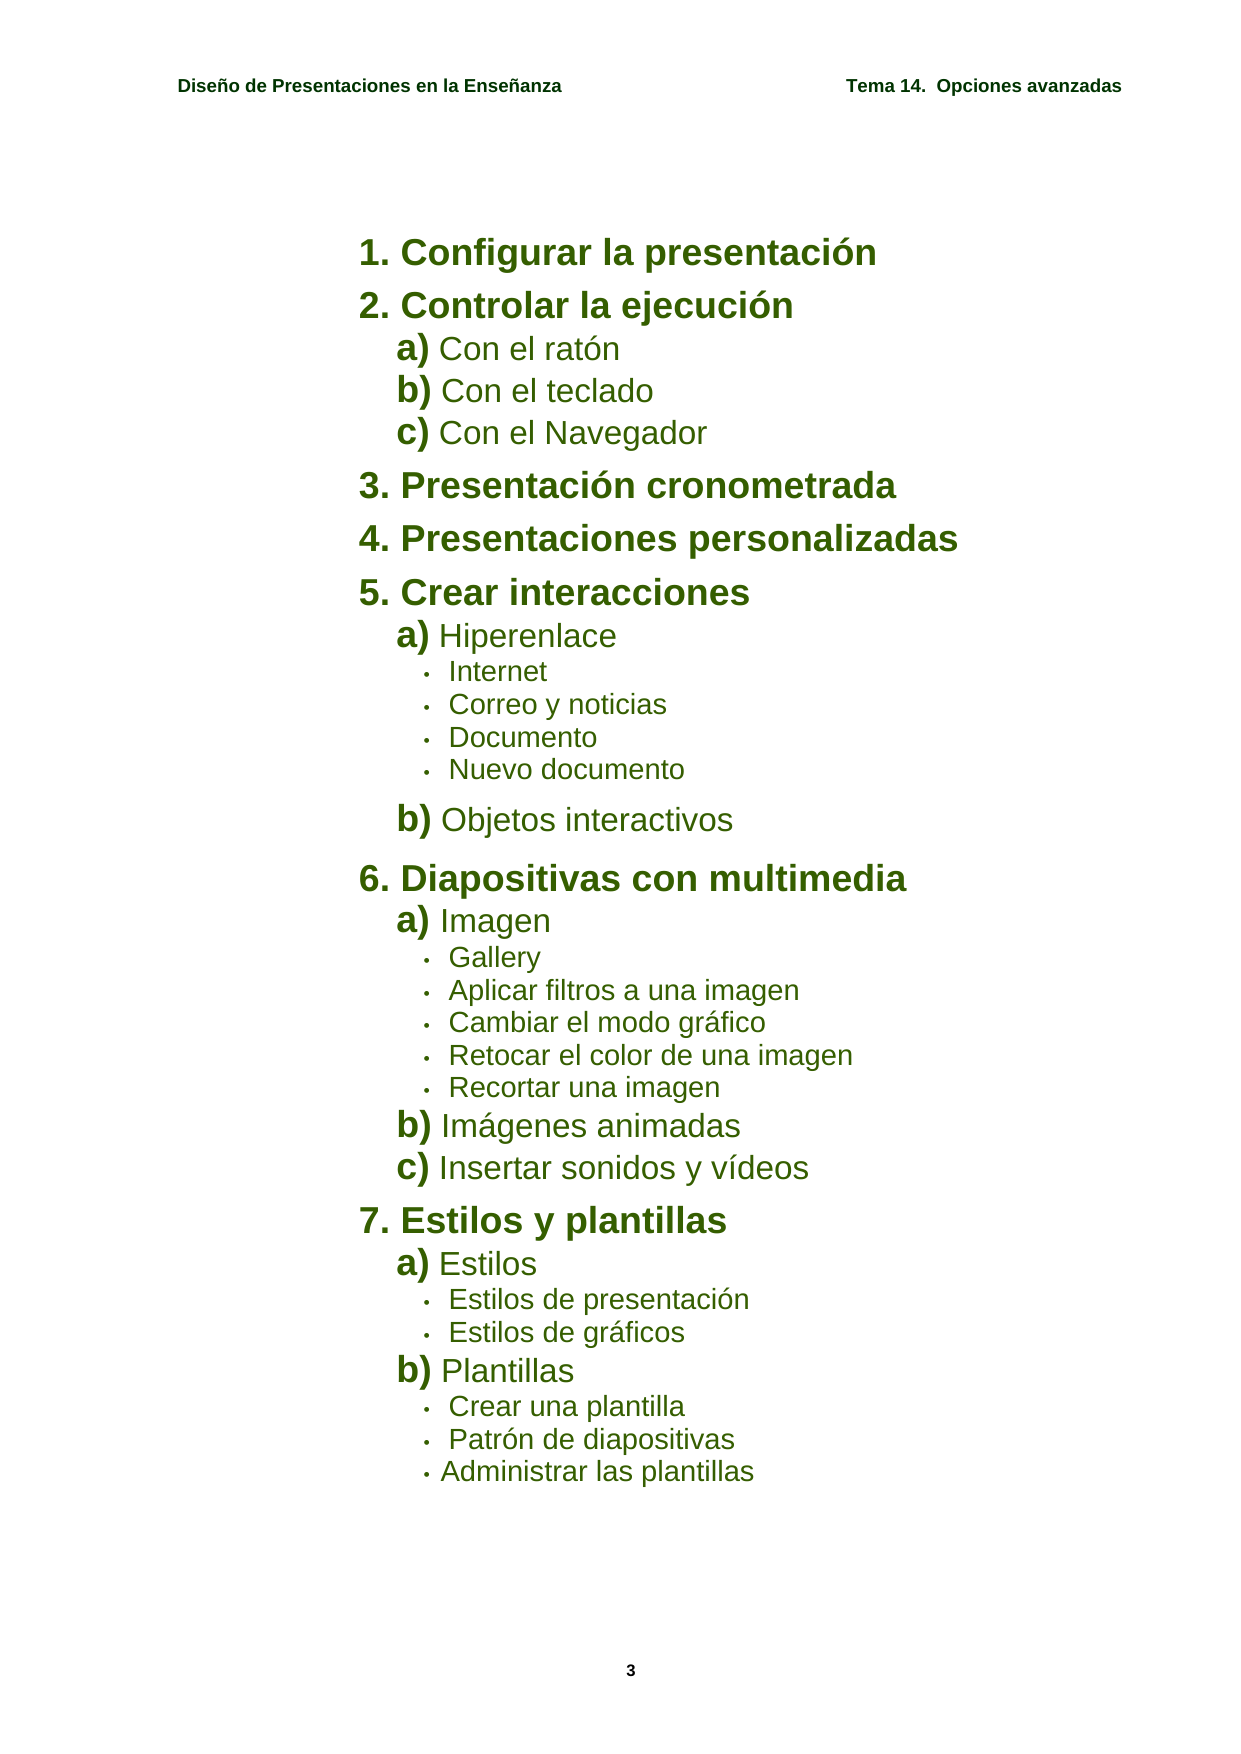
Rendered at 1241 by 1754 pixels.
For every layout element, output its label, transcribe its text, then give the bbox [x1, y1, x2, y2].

list Imágenes animadas [386, 1104, 1122, 1146]
list Objetos interactivos [386, 797, 1122, 839]
list Con el teclado [386, 369, 1122, 411]
list Controlar la ejecución [348, 285, 1122, 327]
list Cambiar el modo gráfico [423, 1006, 1122, 1039]
list Aplicar filtros a una imagen [423, 973, 1122, 1006]
list Correo y noticias [423, 688, 1122, 721]
list Gallery [423, 941, 1122, 973]
list Presentación cronometrada [348, 464, 1122, 506]
list Estilos de gráficos [423, 1316, 1122, 1348]
list Documento [423, 721, 1122, 753]
list Crear interacciones [348, 572, 1122, 613]
list Internet [423, 655, 1122, 688]
list Administrar las plantillas [423, 1455, 1122, 1488]
list Patrón de diapositivas [423, 1423, 1122, 1455]
list Estilos [386, 1241, 1122, 1283]
list Estilos de presentación [423, 1283, 1122, 1316]
list Imagen [386, 899, 1122, 941]
list Hiperenlace [386, 613, 1122, 655]
list Con el Navegador [386, 411, 1122, 452]
list Plantillas [386, 1348, 1122, 1390]
list Estilos y plantillas [348, 1199, 1122, 1241]
list Crear una plantilla [423, 1390, 1122, 1423]
list Insertar sonidos y vídeos [386, 1146, 1122, 1188]
list Retocar el color de una imagen [423, 1039, 1122, 1071]
list Con el ratón [386, 327, 1122, 369]
list Configurar la presentación [348, 231, 1122, 273]
list Presentaciones personalizadas [348, 518, 1122, 560]
list Recortar una imagen [423, 1071, 1122, 1104]
list Nuevo documento [423, 753, 1122, 786]
list Diapositivas con multimedia [348, 857, 1122, 899]
